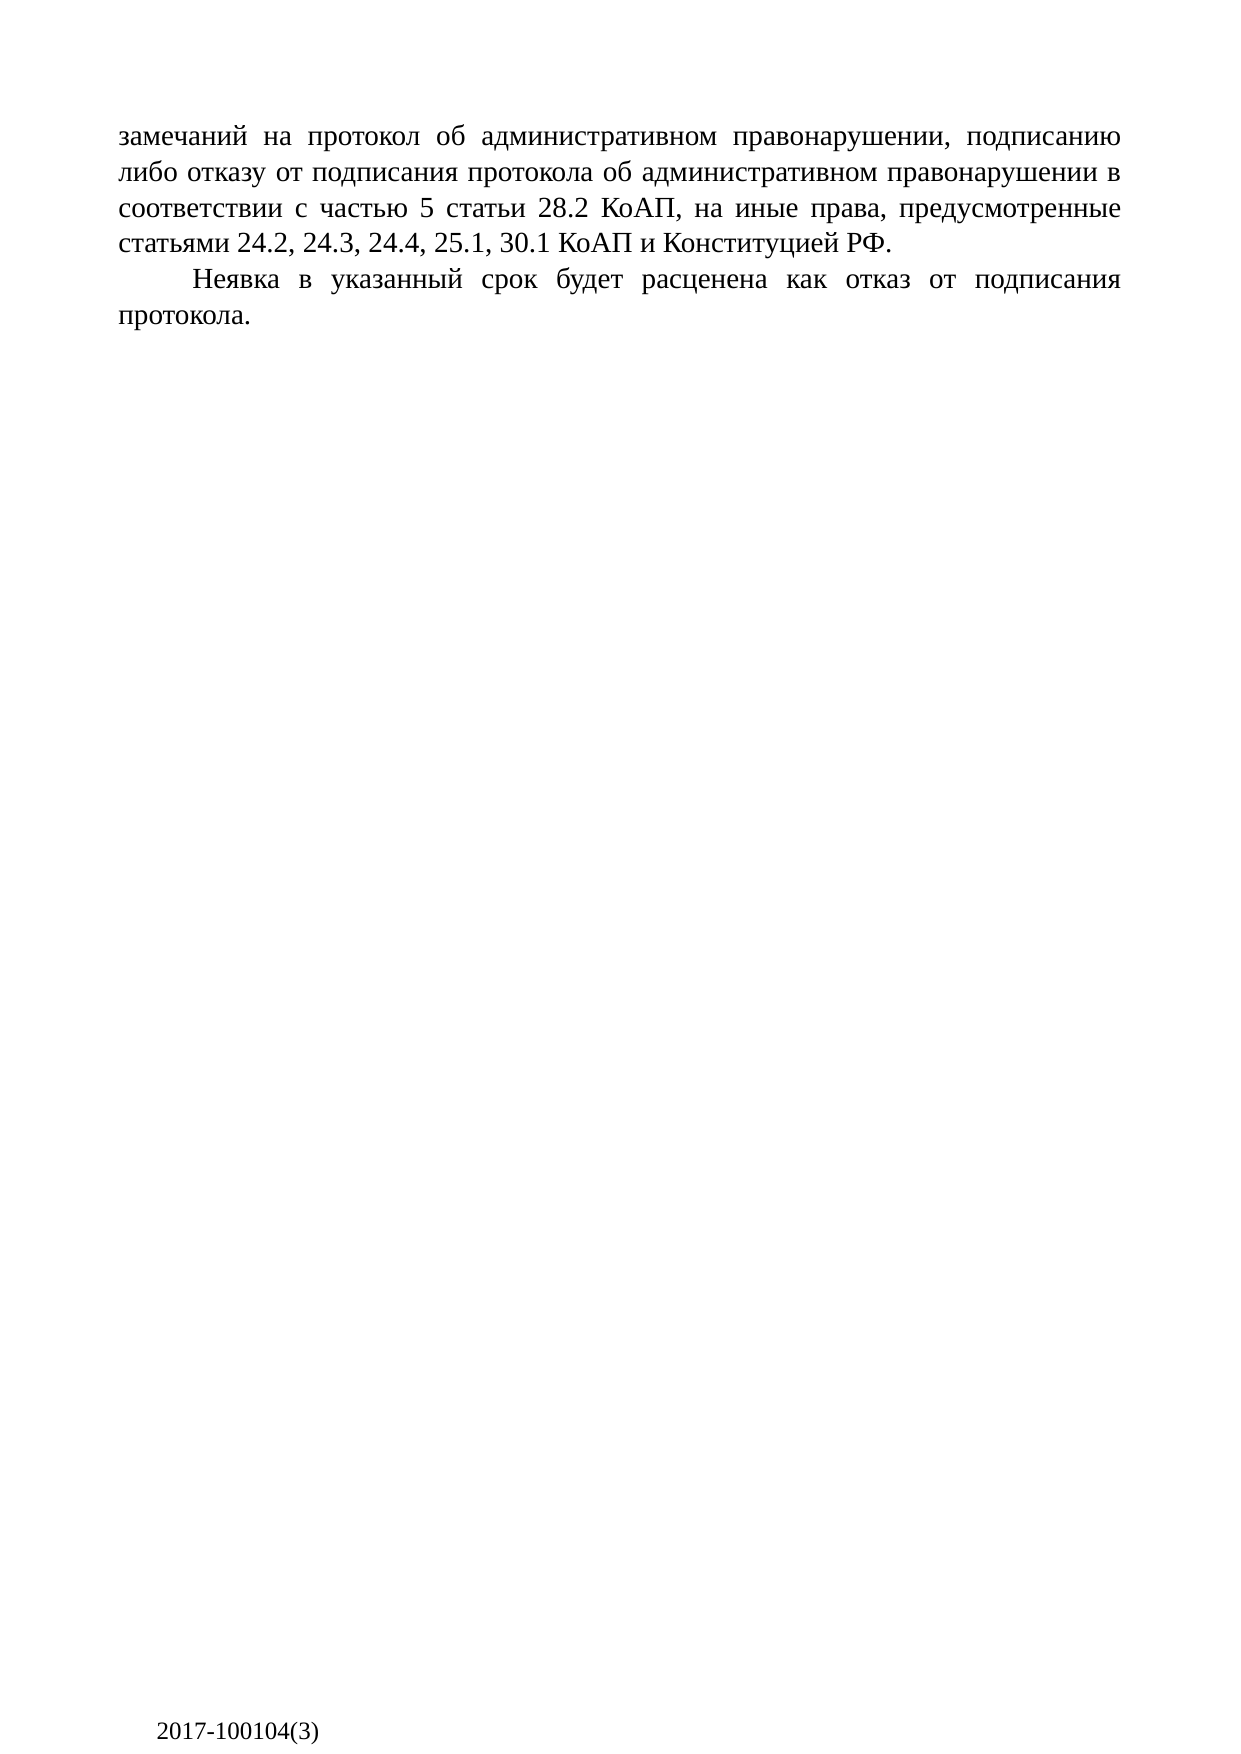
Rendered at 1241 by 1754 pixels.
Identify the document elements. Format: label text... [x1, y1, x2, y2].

text Неявка в указанный срок будет расценена как отказ от подписания протокола. [118, 261, 1122, 331]
text замечаний на протокол об административном правонарушении, подписанию либо отказу от подписания протокола об административном правонарушении в соответствии с частью 5 статьи 28.2 КоАП, на иные права, предусмотренные статьями 24.2, 24.3, 24.4, 25.1, 30.1 КоАП и Конституцией РФ. [118, 118, 1122, 259]
